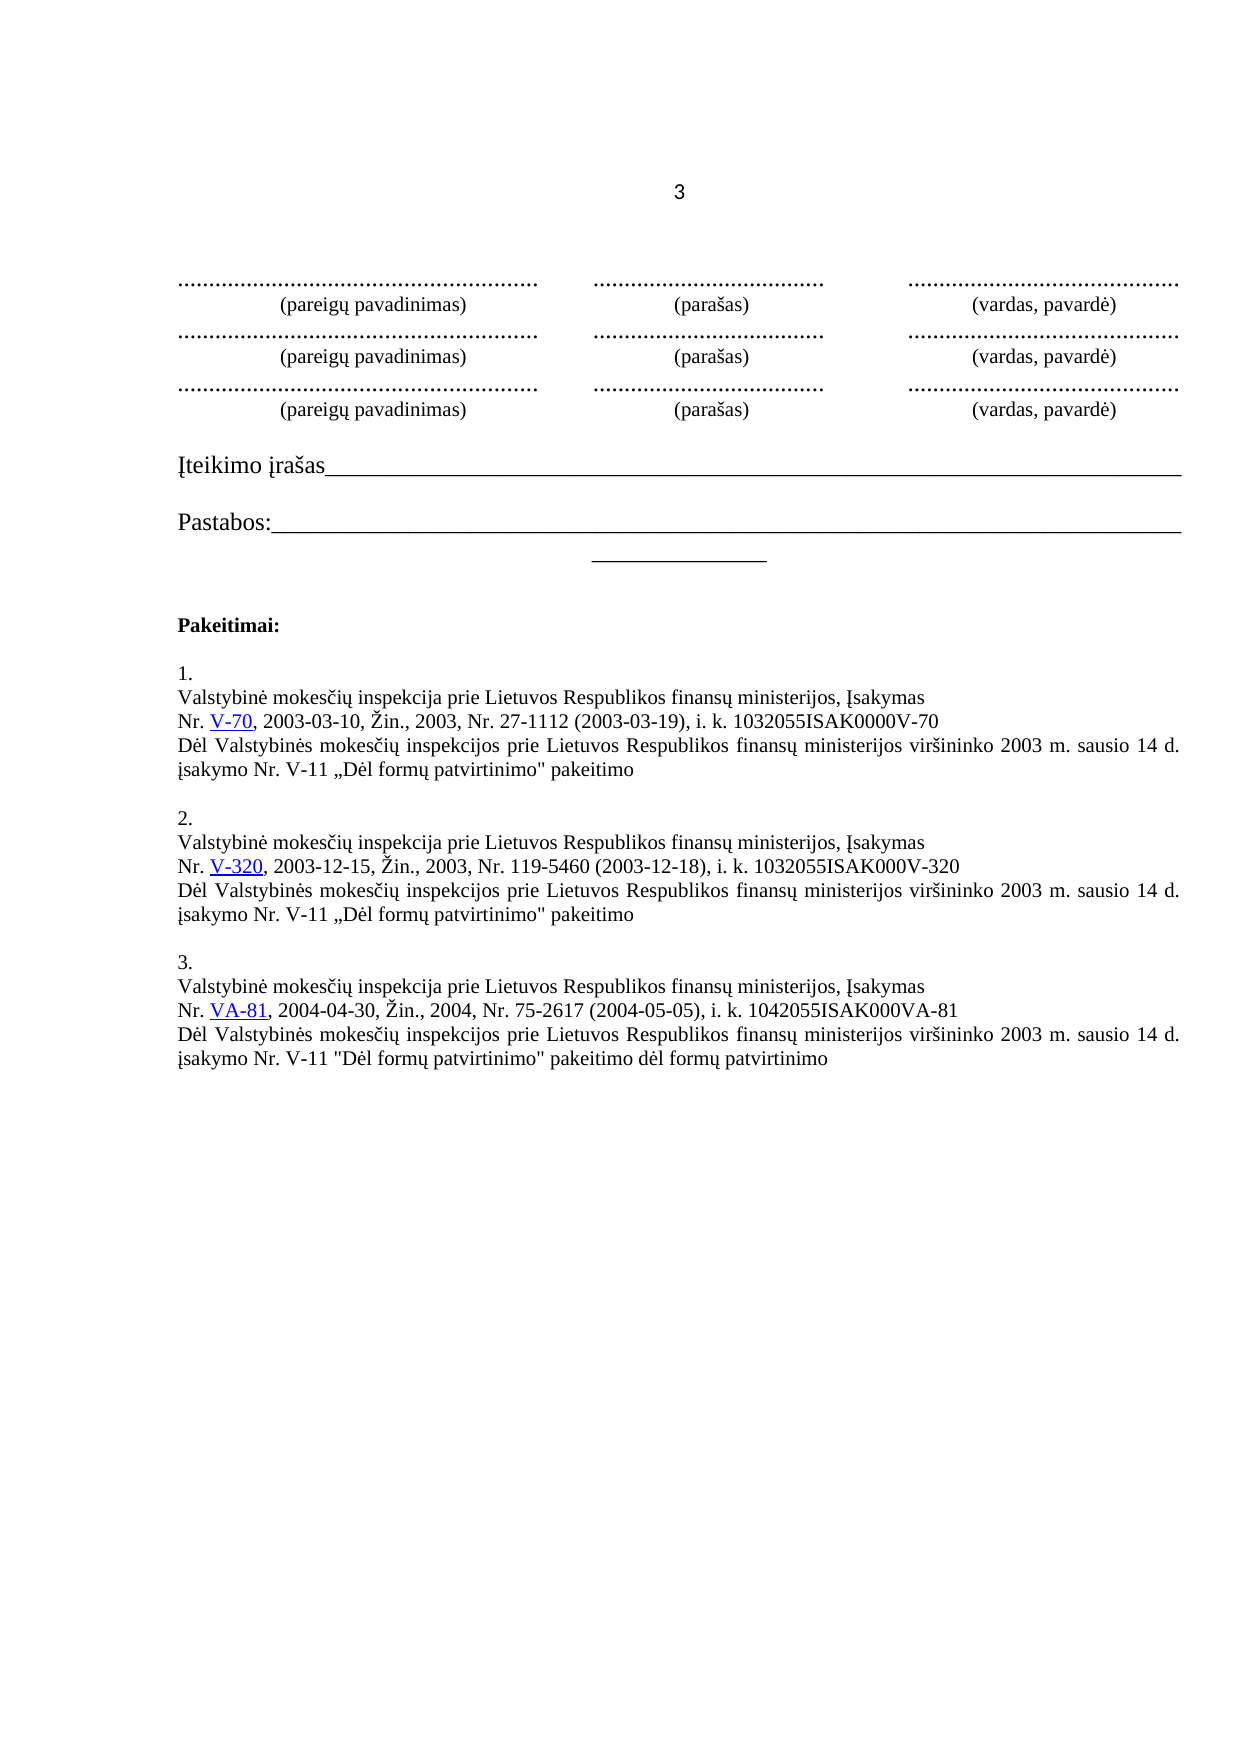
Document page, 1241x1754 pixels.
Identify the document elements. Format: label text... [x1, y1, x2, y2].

text (pareigų pavadinimas) (parašas) (vardas, pavardė) [177, 291, 1181, 316]
text ______________ [177, 536, 1181, 565]
text 2. [177, 806, 1181, 829]
text Valstybinė mokesčių inspekcija prie Lietuvos Respublikos finansų ministerijos, Įsakymas [177, 829, 1181, 854]
text Nr. V-320, 2003-12-15, Žin., 2003, Nr. 119-5460 (2003-12-18), i. k. 1032055ISAK000V-320 [177, 854, 1181, 878]
text 1. [177, 661, 1181, 685]
text Dėl Valstybinės mokesčių inspekcijos prie Lietuvos Respublikos finansų ministerijos viršininko 2003 m. sausio 14 d. įsakymo Nr. V-11 „Dėl formų patvirtinimo" pakeitimo [177, 733, 1181, 781]
text (pareigų pavadinimas) (parašas) (vardas, pavardė) [177, 344, 1181, 368]
text (pareigų pavadinimas) (parašas) (vardas, pavardė) [177, 397, 1181, 421]
text Nr. V-70, 2003-03-10, Žin., 2003, Nr. 27-1112 (2003-03-19), i. k. 1032055ISAK0000V-70 [177, 709, 1181, 733]
text Valstybinė mokesčių inspekcija prie Lietuvos Respublikos finansų ministerijos, Įsakymas [177, 685, 1181, 709]
text Dėl Valstybinės mokesčių inspekcijos prie Lietuvos Respublikos finansų ministerijos viršininko 2003 m. sausio 14 d. įsakymo Nr. V-11 „Dėl formų patvirtinimo" pakeitimo [177, 878, 1181, 926]
text Valstybinė mokesčių inspekcija prie Lietuvos Respublikos finansų ministerijos, Įsakymas [177, 974, 1181, 998]
text 3. [177, 950, 1181, 974]
text Dėl Valstybinės mokesčių inspekcijos prie Lietuvos Respublikos finansų ministerijos viršininko 2003 m. sausio 14 d. įsakymo Nr. V-11 "Dėl formų patvirtinimo" pakeitimo dėl formų patvirtinimo [177, 1022, 1181, 1070]
text Nr. VA-81, 2004-04-30, Žin., 2004, Nr. 75-2617 (2004-05-05), i. k. 1042055ISAK000VA-81 [177, 998, 1181, 1022]
text Pakeitimai: [177, 613, 1181, 637]
text Pastabos: [177, 507, 1181, 536]
text Įteikimo įrašas [177, 450, 1181, 479]
